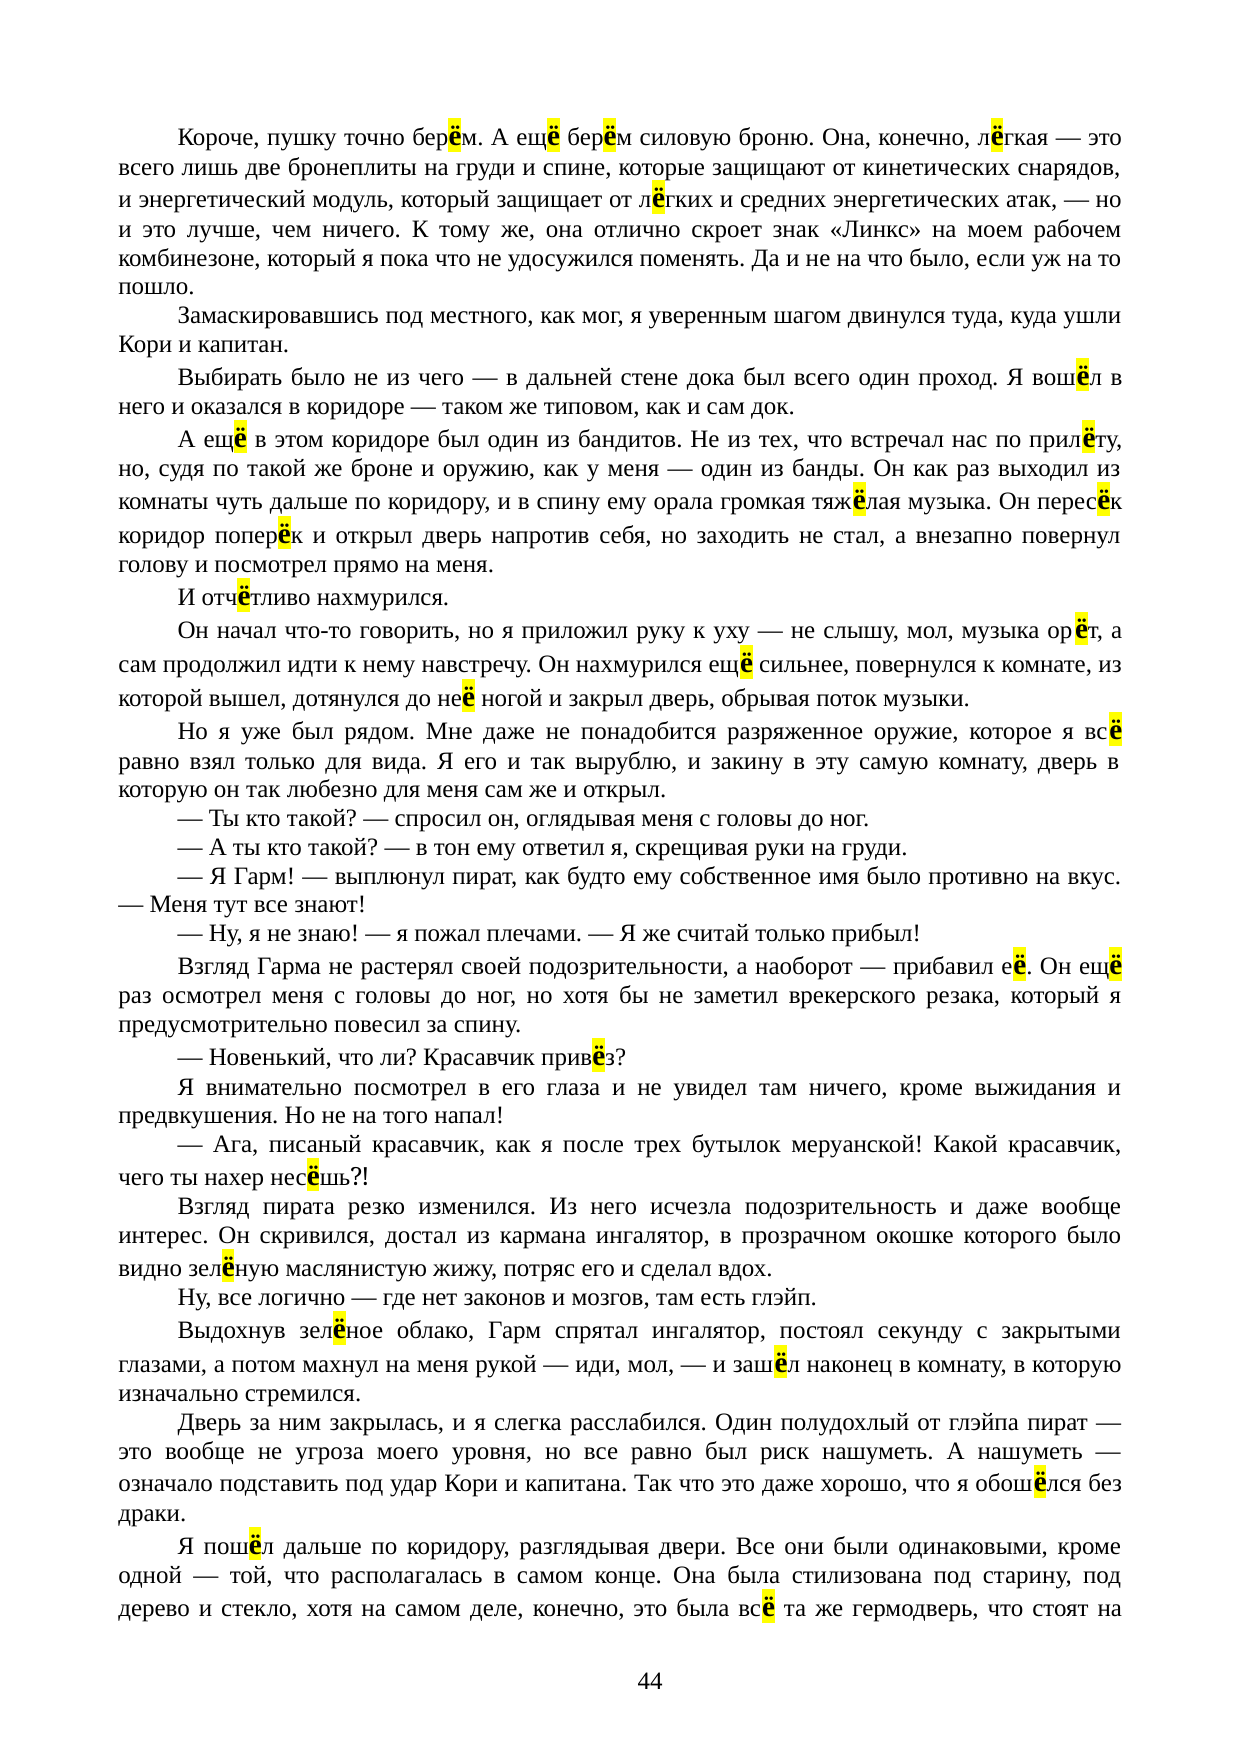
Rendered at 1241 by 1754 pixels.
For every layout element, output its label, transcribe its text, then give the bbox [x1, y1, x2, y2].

text — Ага, писаный красавчик, как я после трех бутылок меруанской! Какой красавчик, чего ты нахер несёшь⁈ [118, 1129, 1122, 1191]
text Выдохнув зелёное облако, Гарм спрятал ингалятор, постоял секунду с закрытыми глазами, а потом махнул на меня рукой — иди, мол, — и зашёл наконец в комнату, в которую изначально стремился. [118, 1311, 1122, 1407]
text Дверь за ним закрылась, и я слегка расслабился. Один полудохлый от глэйпа пират — это вообще не угроза моего уровня, но все равно был риск нашуметь. А нашуметь — означало подставить под удар Кори и капитана. Так что это даже хорошо, что я обошёлся без драки. [118, 1407, 1122, 1527]
text Замаскировавшись под местного, как мог, я уверенным шагом двинулся туда, куда ушли Кори и капитан. [118, 300, 1122, 358]
text Взгляд Гарма не растерял своей подозрительности, а наоборот — прибавил её. Он ещё раз осмотрел меня с головы до ног, но хотя бы не заметил врекерского резака, который я предусмотрительно повесил за спину. [118, 947, 1122, 1038]
text — Ну, я не знаю! — я пожал плечами. — Я же считай только прибыл! [118, 918, 1122, 947]
text — Новенький, что ли? Красавчик привёз? [118, 1038, 1122, 1072]
text Взгляд пирата резко изменился. Из него исчезла подозрительность и даже вообще интерес. Он скривился, достал из кармана ингалятор, в прозрачном окошке которого было видно зелёную маслянистую жижу, потряс его и сделал вдох. [118, 1191, 1122, 1282]
text Он начал что-то говорить, но я приложил руку к уху — не слышу, мол, музыка орёт, а сам продолжил идти к нему навстречу. Он нахмурился ещё сильнее, повернулся к комнате, из которой вышел, дотянулся до неё ногой и закрыл дверь, обрывая поток музыки. [118, 612, 1122, 712]
text — А ты кто такой? — в тон ему ответил я, скрещивая руки на груди. [118, 832, 1122, 861]
text Я пошёл дальше по коридору, разглядывая двери. Все они были одинаковыми, кроме одной — той, что располагалась в самом конце. Она была стилизована под старину, под дерево и стекло, хотя на самом деле, конечно, это была всё та же гермодверь, что стоят на [118, 1527, 1122, 1623]
text — Я Гарм! — выплюнул пират, как будто ему собственное имя было противно на вкус. — Меня тут все знают! [118, 861, 1122, 918]
text Короче, пушку точно берём. А ещё берём силовую броню. Она, конечно, лёгкая — это всего лишь две бронеплиты на груди и спине, которые защищают от кинетических снарядов, и энергетический модуль, который защищает от лёгких и средних энергетических атак, — но и это лучше, чем ничего. К тому же, она отлично скроет знак «Линкс» на моем рабочем комбинезоне, который я пока что не удосужился поменять. Да и не на что было, если уж на то пошло. [118, 118, 1122, 300]
text Я внимательно посмотрел в его глаза и не увидел там ничего, кроме выжидания и предвкушения. Но не на того напал! [118, 1072, 1122, 1129]
text А ещё в этом коридоре был один из бандитов. Не из тех, что встречал нас по прилёту, но, судя по такой же броне и оружию, как у меня — один из банды. Он как раз выходил из комнаты чуть дальше по коридору, и в спину ему орала громкая тяжёлая музыка. Он пересёк коридор поперёк и открыл дверь напротив себя, но заходить не стал, а внезапно повернул голову и посмотрел прямо на меня. [118, 420, 1122, 578]
text — Ты кто такой? — спросил он, оглядывая меня с головы до ног. [118, 803, 1122, 832]
text И отчётливо нахмурился. [118, 578, 1122, 612]
text Но я уже был рядом. Мне даже не понадобится разряженное оружие, которое я всё равно взял только для вида. Я его и так вырублю, и закину в эту самую комнату, дверь в которую он так любезно для меня сам же и открыл. [118, 712, 1122, 803]
text Выбирать было не из чего — в дальней стене дока был всего один проход. Я вошёл в него и оказался в коридоре — таком же типовом, как и сам док. [118, 358, 1122, 420]
text Ну, все логично — где нет законов и мозгов, там есть глэйп. [118, 1282, 1122, 1311]
